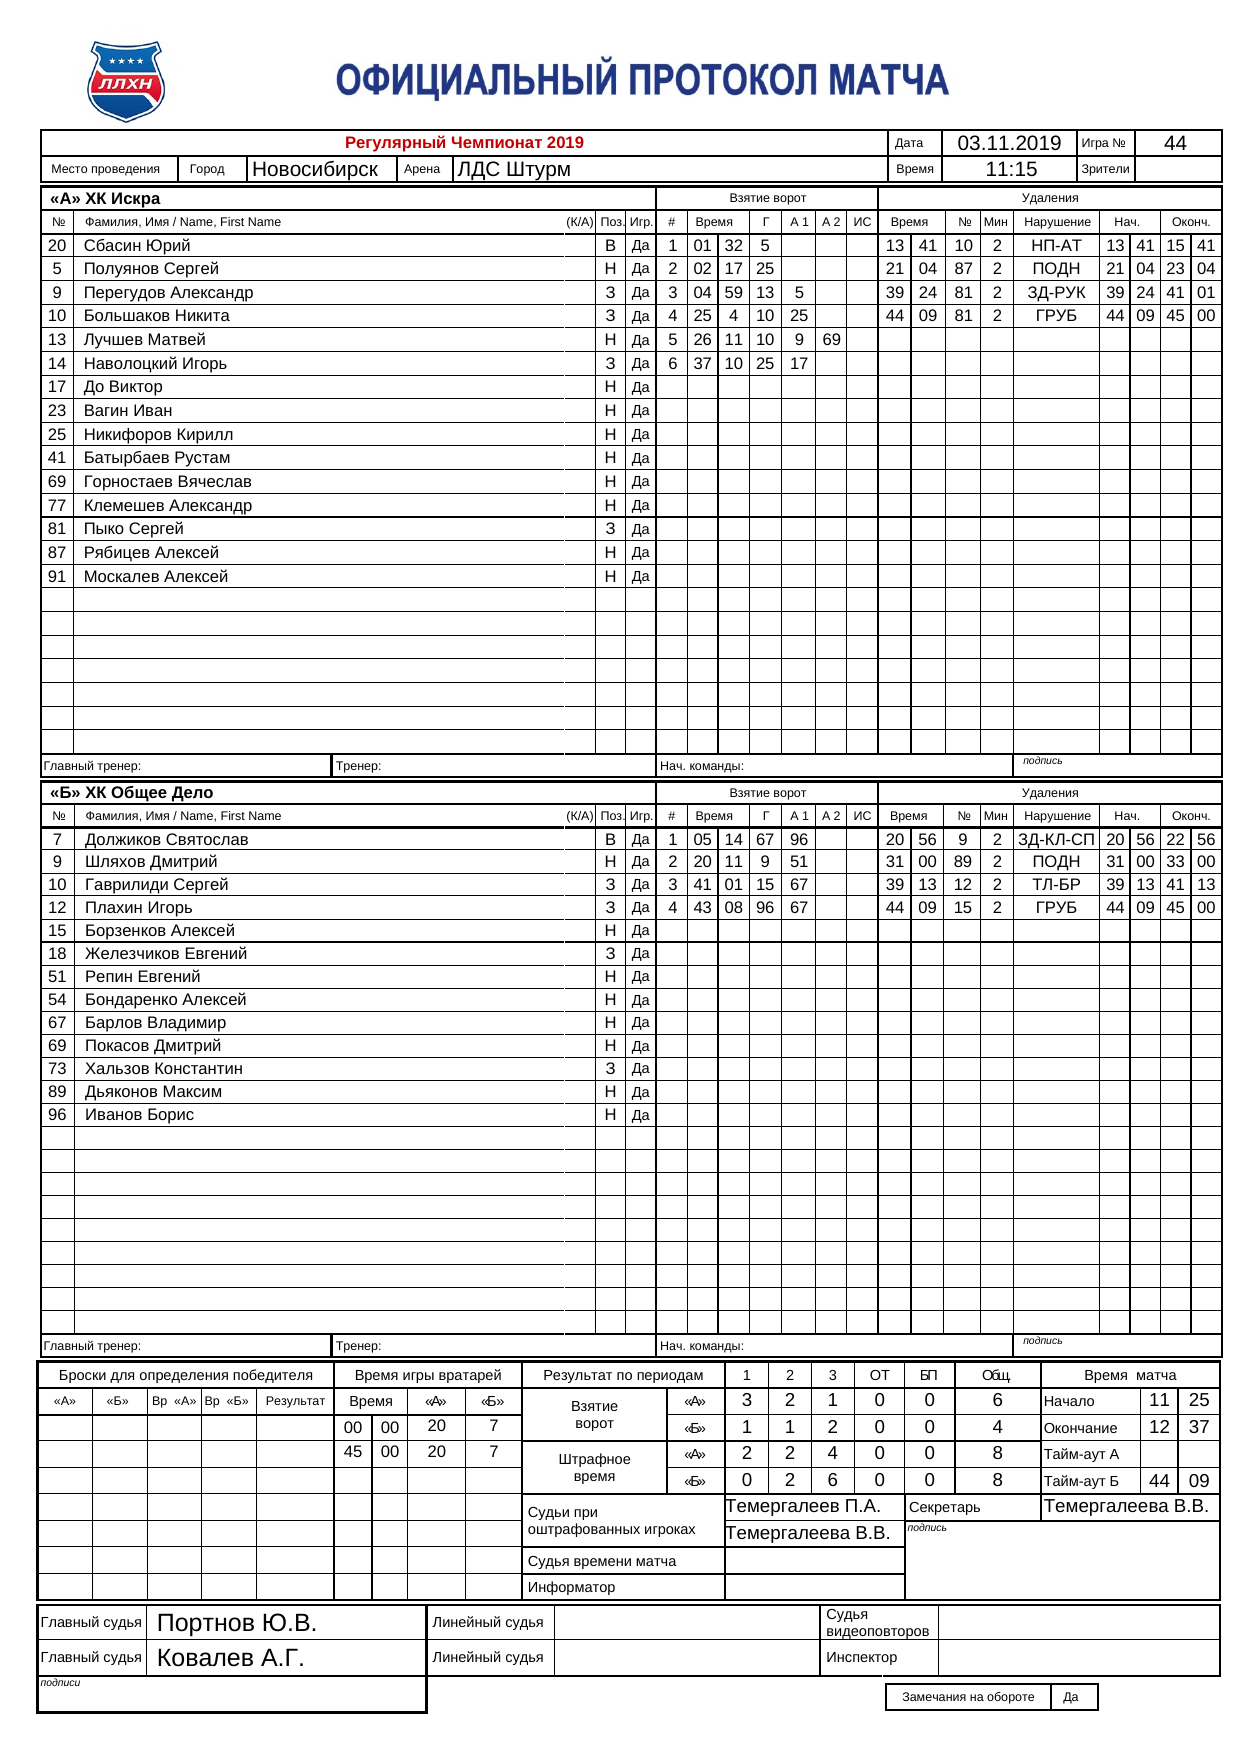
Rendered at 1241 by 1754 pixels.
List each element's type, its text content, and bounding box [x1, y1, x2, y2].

table_cell [847, 1081, 877, 1103]
table_cell В [596, 829, 625, 849]
table_cell [657, 636, 687, 658]
table_header Взятие ворот [657, 783, 877, 803]
table_cell [565, 659, 595, 682]
table_cell [750, 1127, 781, 1149]
table_cell [1014, 328, 1099, 351]
table_cell [1014, 1242, 1099, 1264]
table_cell [816, 376, 846, 398]
table_cell [626, 1242, 655, 1264]
table_cell 41 [688, 874, 717, 895]
table_cell [1192, 376, 1221, 398]
table_header «А» ХК Искра [42, 188, 655, 209]
table_cell [565, 588, 595, 611]
table_cell [466, 1547, 521, 1573]
table_cell [981, 423, 1013, 445]
table_cell [1161, 423, 1190, 445]
table_cell [1100, 423, 1129, 445]
table_cell 00 [335, 1416, 371, 1440]
table_cell [847, 920, 877, 941]
table_cell [1131, 494, 1160, 516]
table_cell [688, 966, 717, 987]
table_header Да [1052, 1685, 1097, 1709]
table_cell 41 [912, 235, 945, 256]
table_cell 04 [1131, 257, 1160, 280]
table_cell [782, 376, 815, 398]
table_cell [944, 1196, 980, 1218]
table_cell Портнов Ю.В. [147, 1606, 425, 1639]
table_cell Наволоцкий Игорь [74, 352, 564, 374]
table_cell 25 [42, 423, 73, 445]
table_cell Да [626, 989, 655, 1011]
table_cell [596, 636, 625, 658]
table_cell 08 [719, 896, 749, 918]
table_cell [42, 659, 73, 682]
table_cell [750, 518, 781, 540]
table_cell [1131, 707, 1160, 729]
table_cell [466, 1521, 521, 1546]
table_cell 39 [879, 874, 910, 895]
table_cell ГРУБ [1014, 305, 1099, 327]
table_cell [782, 966, 815, 987]
table_cell [596, 588, 625, 611]
table_cell [912, 352, 945, 374]
table_cell ИС [847, 805, 877, 826]
table_cell [1014, 541, 1099, 564]
table_cell [335, 1468, 371, 1493]
table_cell 00 [1192, 896, 1221, 918]
table_cell [981, 328, 1013, 351]
table_cell [657, 1173, 687, 1195]
table_cell Темергалеев П.А. [726, 1495, 904, 1520]
table_cell [657, 1104, 687, 1126]
table_cell [879, 1104, 910, 1126]
table_cell 45 [335, 1441, 371, 1467]
table_cell [1131, 1150, 1160, 1172]
table_cell Да [626, 1104, 655, 1126]
table_cell [750, 565, 781, 587]
table_cell [847, 1196, 877, 1218]
table_cell [596, 1311, 625, 1333]
table_cell [1192, 1058, 1221, 1079]
table_cell Н [596, 565, 625, 587]
table_cell Н [596, 920, 625, 941]
table_cell [565, 829, 595, 849]
table_cell [939, 1606, 1219, 1639]
table_cell [688, 1058, 717, 1079]
table_cell [719, 989, 749, 1011]
table_cell [688, 541, 717, 564]
table_cell 54 [42, 989, 74, 1011]
table_cell [1100, 1219, 1129, 1241]
table_cell 25 [750, 352, 781, 374]
table_cell [912, 494, 945, 516]
table_cell [626, 636, 655, 658]
table_cell [257, 1574, 333, 1599]
table_cell [565, 707, 595, 729]
table_cell подпись [1014, 755, 1221, 776]
table_cell [750, 1311, 781, 1333]
table_cell 31 [879, 850, 910, 872]
table_cell [1014, 636, 1099, 658]
table_cell [1100, 328, 1129, 351]
table_cell [1014, 1035, 1099, 1057]
table_cell [1100, 1081, 1129, 1103]
table_cell [816, 1288, 846, 1310]
table_cell [1161, 683, 1190, 706]
table_cell Инспектор [821, 1640, 938, 1675]
table_cell [1131, 612, 1160, 634]
table_cell [202, 1521, 256, 1546]
table_cell [1161, 612, 1190, 634]
table_cell [688, 943, 717, 964]
table_cell [879, 989, 910, 1011]
table_cell [1014, 730, 1099, 753]
table_cell [750, 376, 781, 398]
table_cell [782, 518, 815, 540]
table_cell Тайм-аут А [1042, 1441, 1140, 1467]
table_cell [39, 1574, 92, 1599]
table_cell [688, 1035, 717, 1057]
table_cell [42, 1150, 74, 1172]
table_cell Вр «А» [148, 1389, 201, 1413]
table_cell [1100, 541, 1129, 564]
table_cell [782, 565, 815, 587]
table_cell [981, 683, 1013, 706]
table_cell 2 [981, 896, 1013, 918]
table_cell [1100, 636, 1129, 658]
table_header Удаления [879, 783, 1221, 803]
table_cell [944, 1081, 980, 1103]
table_cell [93, 1416, 147, 1440]
table_cell [1100, 659, 1129, 682]
table_header 44 [1136, 131, 1221, 155]
table_cell [335, 1521, 371, 1546]
table_cell «Б » [466, 1389, 521, 1413]
table_cell [981, 989, 1013, 1011]
table_cell [39, 1547, 92, 1573]
table_cell 2 [981, 850, 1013, 872]
table_cell [719, 1173, 749, 1195]
table_cell [1100, 1012, 1129, 1033]
table_cell [981, 1242, 1013, 1264]
table_cell Да [626, 470, 655, 493]
table_cell [750, 494, 781, 516]
table_cell [688, 683, 717, 706]
table_cell [847, 518, 877, 540]
table_cell [847, 612, 877, 634]
table_cell 23 [42, 399, 73, 422]
table_cell [719, 1265, 749, 1287]
table_cell 09 [1131, 896, 1160, 918]
table_cell [981, 920, 1013, 941]
table_cell [879, 612, 910, 634]
table_cell 2 [981, 305, 1013, 327]
table_cell [688, 588, 717, 611]
table_cell ТЛ-БР [1014, 874, 1099, 895]
table_cell 4 [812, 1442, 854, 1467]
table_cell [408, 1521, 465, 1546]
table_cell [816, 1150, 846, 1172]
table_cell [1100, 612, 1129, 634]
table_cell [750, 1242, 781, 1264]
table_cell [719, 943, 749, 964]
table_cell [816, 1127, 846, 1149]
table_cell [1161, 1311, 1190, 1333]
table_cell [816, 541, 846, 564]
table_cell [847, 1311, 877, 1333]
table_cell [912, 423, 945, 445]
table_cell [565, 423, 595, 445]
table_cell [74, 636, 564, 658]
table_cell [1131, 1219, 1160, 1241]
table_cell [879, 636, 910, 658]
table_cell Горностаев Вячеслав [74, 470, 564, 493]
table_cell Клемешев Александр [74, 494, 564, 516]
table_cell 1 [769, 1415, 811, 1440]
table_cell [944, 920, 980, 941]
table_cell [688, 518, 717, 540]
table_cell [596, 612, 625, 634]
table_cell [1100, 376, 1129, 398]
table_cell [1014, 494, 1099, 516]
table_cell [782, 541, 815, 564]
table_cell [719, 518, 749, 540]
table_cell [1192, 1265, 1221, 1287]
table_cell [944, 1219, 980, 1241]
table_cell [750, 1058, 781, 1079]
table_cell [912, 1035, 943, 1057]
table_cell подписи [39, 1677, 425, 1711]
table_cell [1014, 943, 1099, 964]
table_cell [719, 494, 749, 516]
table_cell [912, 1127, 943, 1149]
table_cell [816, 470, 846, 493]
table_cell З [596, 1058, 625, 1079]
table_cell [816, 850, 846, 872]
table_cell [1192, 1311, 1221, 1333]
table_header «Б» ХК Общее Дело [42, 783, 655, 803]
table_cell [847, 1012, 877, 1033]
table_cell 00 [1192, 305, 1221, 327]
table_cell [565, 352, 595, 374]
table_cell [912, 989, 943, 1011]
table_cell [847, 470, 877, 493]
table_cell [1192, 1081, 1221, 1103]
table_cell [782, 989, 815, 1011]
table_cell [657, 376, 687, 398]
table_cell 89 [42, 1081, 74, 1103]
table_cell [1131, 1173, 1160, 1195]
table_cell [42, 707, 73, 729]
table_cell [847, 399, 877, 422]
table_cell [148, 1441, 201, 1467]
table_cell 81 [946, 281, 980, 303]
table_cell [944, 966, 980, 987]
table_cell 13 [42, 328, 73, 351]
table_cell [719, 730, 749, 753]
table_cell [912, 920, 943, 941]
table_cell Да [626, 257, 655, 280]
table_header Результат по периодам [523, 1363, 724, 1387]
table_cell [816, 305, 846, 327]
table_cell Батырбаев Рустам [74, 446, 564, 469]
table_cell [879, 565, 910, 587]
table_cell 33 [1161, 850, 1190, 872]
table_cell [657, 1035, 687, 1057]
table_cell Поз. [596, 805, 625, 826]
table_cell (К/А) [565, 805, 595, 826]
table_cell [912, 399, 945, 422]
table_cell [944, 1127, 980, 1149]
table_cell [688, 1173, 717, 1195]
table_cell [816, 235, 846, 256]
table_cell [912, 588, 945, 611]
table_cell [719, 920, 749, 941]
table_cell [750, 541, 781, 564]
table_cell 56 [1131, 829, 1160, 849]
table_cell Город [179, 157, 246, 181]
table_cell [719, 399, 749, 422]
table_cell № [946, 211, 980, 233]
table_cell [782, 494, 815, 516]
table_cell 13 [1131, 874, 1160, 895]
table_cell [719, 1196, 749, 1218]
table_cell [879, 1127, 910, 1149]
picture [5, 28, 1179, 129]
table_cell [946, 470, 980, 493]
table_cell [1192, 1104, 1221, 1126]
table_cell [1192, 352, 1221, 374]
table_cell [42, 636, 73, 658]
table_cell Время [879, 805, 943, 826]
table_cell [257, 1521, 333, 1546]
table_cell [596, 1219, 625, 1241]
table_cell [1141, 1441, 1177, 1467]
table_cell [1161, 1265, 1190, 1287]
table_cell [782, 707, 815, 729]
table_cell [1161, 1058, 1190, 1079]
table_cell [1014, 352, 1099, 374]
table_cell [1131, 683, 1160, 706]
table_cell [944, 1311, 980, 1333]
table_cell 2 [657, 850, 687, 872]
table_cell Н [596, 399, 625, 422]
table_cell [879, 1058, 910, 1079]
table_cell 5 [42, 257, 73, 280]
table_cell Н [596, 1104, 625, 1126]
table_cell [782, 257, 815, 280]
table_cell [1100, 1035, 1129, 1057]
table_cell [816, 281, 846, 303]
table_cell [1192, 730, 1221, 753]
table_header БП [905, 1363, 954, 1387]
table_cell [719, 1081, 749, 1103]
table_cell [688, 376, 717, 398]
table_cell [912, 730, 945, 753]
table_cell [879, 707, 910, 729]
table_cell [565, 1035, 595, 1057]
table_cell 5 [750, 235, 781, 256]
table_cell 1 [812, 1389, 854, 1413]
table_cell 6 [812, 1468, 854, 1493]
table_cell Да [626, 423, 655, 445]
table_cell [565, 1219, 595, 1241]
table_cell [847, 1150, 877, 1172]
table_cell [1161, 352, 1190, 374]
table_cell 13 [750, 281, 781, 303]
table_cell [1192, 423, 1221, 445]
table_cell [946, 518, 980, 540]
table_cell [816, 966, 846, 987]
table_cell 44 [1141, 1468, 1177, 1493]
table_cell [816, 683, 846, 706]
table_cell Да [626, 565, 655, 587]
table_cell 45 [1161, 896, 1190, 918]
table_cell [1131, 1311, 1160, 1333]
table_cell Лучшев Матвей [74, 328, 564, 351]
table_cell [1100, 1311, 1129, 1333]
table_cell [1131, 423, 1160, 445]
table_cell [719, 683, 749, 706]
table_cell Да [626, 943, 655, 964]
table_cell [719, 1150, 749, 1172]
table_cell [847, 1035, 877, 1057]
table_cell [93, 1547, 147, 1573]
table_cell [565, 376, 595, 398]
table_cell [1192, 943, 1221, 964]
table_cell [750, 470, 781, 493]
table_cell [879, 376, 910, 398]
table_cell 17 [782, 352, 815, 374]
table_cell [1131, 966, 1160, 987]
table_cell [373, 1521, 407, 1546]
table_cell 81 [42, 518, 73, 540]
table_cell [944, 1173, 980, 1195]
table_cell 24 [912, 281, 945, 303]
table_cell НП-АТ [1014, 235, 1099, 256]
table_cell [879, 328, 910, 351]
table_cell № [42, 805, 74, 826]
table_header Общ. [956, 1363, 1040, 1387]
table_cell 04 [688, 281, 717, 303]
table_cell [657, 1058, 687, 1079]
table_cell [626, 1219, 655, 1241]
table_cell Поз. [596, 211, 625, 233]
table_cell 00 [1131, 850, 1160, 872]
table_cell [75, 1311, 564, 1333]
table_cell [1161, 1219, 1190, 1241]
table_cell 44 [1100, 896, 1129, 918]
table_cell Темергалеева В.В. [726, 1521, 904, 1546]
table_cell [981, 352, 1013, 374]
table_cell [719, 446, 749, 469]
table_cell [782, 612, 815, 634]
table_cell [879, 1150, 910, 1172]
table_cell А 2 [816, 805, 846, 826]
table_cell [750, 943, 781, 964]
table_cell [782, 1035, 815, 1057]
table_cell [816, 730, 846, 753]
table_cell Да [626, 541, 655, 564]
table_cell [981, 1012, 1013, 1033]
table_cell 44 [1100, 305, 1129, 327]
table_cell [1161, 541, 1190, 564]
table_cell [596, 1288, 625, 1310]
table_cell [782, 636, 815, 658]
table_cell [74, 683, 564, 706]
table_cell [1161, 659, 1190, 682]
table_cell Никифоров Кирилл [74, 423, 564, 445]
table_cell [719, 1311, 749, 1333]
table_cell [565, 1311, 595, 1333]
table_cell «А» [668, 1389, 724, 1413]
table_cell [750, 1104, 781, 1126]
table_cell [1131, 1058, 1160, 1079]
table_cell Сбасин Юрий [74, 235, 564, 256]
table_cell [1161, 943, 1190, 964]
table_cell [688, 1150, 717, 1172]
table_cell [883, 1677, 1220, 1681]
table_cell [75, 1288, 564, 1310]
table_cell [1131, 376, 1160, 398]
table_cell [782, 1265, 815, 1287]
table_cell 2 [981, 281, 1013, 303]
table_cell [1100, 1058, 1129, 1079]
table_cell 12 [42, 896, 74, 918]
table_cell [1100, 446, 1129, 469]
table_cell [565, 1058, 595, 1079]
table_cell 25 [688, 305, 717, 327]
table_cell [912, 1012, 943, 1033]
table_cell Н [596, 1012, 625, 1033]
table_cell Штрафное время [523, 1442, 666, 1493]
table_cell [626, 1127, 655, 1149]
table_cell [565, 683, 595, 706]
table_cell [847, 1173, 877, 1195]
table_header 2 [769, 1363, 811, 1387]
table_cell 13 [1100, 235, 1129, 256]
table_cell [981, 399, 1013, 422]
table_cell [1014, 1150, 1099, 1172]
table_cell [688, 1311, 717, 1333]
table_cell [816, 1035, 846, 1057]
table_cell [1161, 1173, 1190, 1195]
table_cell 7 [466, 1441, 521, 1467]
table_cell [816, 399, 846, 422]
table_cell [1131, 1242, 1160, 1264]
table_cell [946, 541, 980, 564]
table_cell [93, 1574, 147, 1599]
table_cell Нач. команды: [657, 755, 1012, 776]
table_cell [1100, 707, 1129, 729]
table_cell 41 [1161, 281, 1190, 303]
table_cell [847, 565, 877, 587]
table_cell [782, 1127, 815, 1149]
table_cell [1161, 1196, 1190, 1218]
table_cell 69 [42, 470, 73, 493]
table_cell 67 [750, 829, 781, 849]
table_cell [202, 1441, 256, 1467]
table_cell [657, 1150, 687, 1172]
table_cell [816, 257, 846, 280]
table_cell [847, 494, 877, 516]
table_cell [981, 1058, 1013, 1079]
table_cell [981, 1081, 1013, 1103]
table_cell 3 [726, 1389, 768, 1413]
table_cell Н [596, 850, 625, 872]
table_cell [657, 541, 687, 564]
table_cell [750, 612, 781, 634]
table_cell 14 [42, 352, 73, 374]
table_cell Судья видеоповторов [821, 1606, 938, 1639]
table_cell [946, 446, 980, 469]
table_header Замечания на обороте [887, 1685, 1050, 1709]
table_cell подпись [906, 1522, 1219, 1599]
table_cell [657, 423, 687, 445]
table_cell 4 [956, 1415, 1040, 1440]
table_header Регулярный Чемпионат 2019 [42, 131, 887, 155]
table_cell 87 [42, 541, 73, 564]
table_cell [912, 1150, 943, 1172]
table_cell [1161, 494, 1190, 516]
table_cell Железчиков Евгений [75, 943, 564, 964]
table_cell «Б» [668, 1415, 724, 1440]
table_cell [847, 1288, 877, 1310]
table_cell [1192, 518, 1221, 540]
table_cell [1161, 1127, 1190, 1149]
table_cell [42, 683, 73, 706]
table_cell [1100, 565, 1129, 587]
table_cell 67 [782, 874, 815, 895]
table_cell 11 [719, 328, 749, 351]
table_cell [719, 470, 749, 493]
table_cell Да [626, 305, 655, 327]
table_cell Да [626, 1058, 655, 1079]
table_cell [944, 1265, 980, 1287]
table_cell 59 [719, 281, 749, 303]
table_cell 10 [946, 235, 980, 256]
table_cell [981, 707, 1013, 729]
table_cell Судья времени матча [523, 1548, 724, 1573]
table_cell [946, 376, 980, 398]
table_cell Борзенков Алексей [75, 920, 564, 941]
table_cell [688, 920, 717, 941]
table_cell [688, 1104, 717, 1126]
table_cell [657, 1081, 687, 1103]
table_cell [750, 1219, 781, 1241]
table_cell [981, 1035, 1013, 1057]
table_cell [912, 1242, 943, 1264]
table_cell Репин Евгений [75, 966, 564, 987]
table_cell Время [335, 1389, 407, 1413]
table_cell [750, 423, 781, 445]
table_cell [565, 943, 595, 964]
table_cell [74, 707, 564, 729]
table_cell [782, 446, 815, 469]
table_cell [816, 874, 846, 895]
table_cell [1192, 565, 1221, 587]
table_cell [981, 470, 1013, 493]
table_cell [257, 1441, 333, 1467]
table_cell 51 [782, 850, 815, 872]
table_cell [782, 1058, 815, 1079]
table_cell [596, 1242, 625, 1264]
table_cell [1161, 446, 1190, 469]
table_cell [1100, 989, 1129, 1011]
table_cell 20 [408, 1441, 465, 1467]
table_cell ЗД-КЛ-СП [1014, 829, 1099, 849]
table_cell [1161, 707, 1190, 729]
table_cell [39, 1416, 92, 1440]
table_cell [944, 1150, 980, 1172]
table_cell 41 [1131, 235, 1160, 256]
table_cell [565, 1104, 595, 1126]
table_cell А 1 [782, 805, 815, 826]
table_cell [879, 588, 910, 611]
table_cell [596, 730, 625, 753]
table_cell [657, 1196, 687, 1218]
table_cell [1100, 1150, 1129, 1172]
table_cell [626, 659, 655, 682]
table_cell 1 [657, 829, 687, 849]
table_cell В [596, 235, 625, 256]
table_cell [74, 659, 564, 682]
table_cell [879, 1035, 910, 1057]
table_cell Полуянов Сергей [74, 257, 564, 280]
table_cell 2 [981, 235, 1013, 256]
table_cell [596, 1127, 625, 1149]
table_cell [981, 1265, 1013, 1287]
table_cell Судьи при оштрафованных игроках [523, 1495, 724, 1546]
table_cell [719, 1242, 749, 1264]
table_cell Н [596, 541, 625, 564]
table_cell Место проведения [42, 157, 177, 181]
table_cell [626, 730, 655, 753]
table_cell Главный тренер: [42, 1335, 330, 1356]
table_cell [879, 943, 910, 964]
table_cell [1014, 989, 1099, 1011]
table_cell [565, 1173, 595, 1195]
table_cell Нач. команды: [657, 1335, 1012, 1356]
table_cell [148, 1547, 201, 1573]
table_cell [782, 1311, 815, 1333]
table_cell [879, 1196, 910, 1218]
table_cell [912, 1219, 943, 1241]
table_cell 09 [1179, 1468, 1219, 1493]
table_cell [596, 1150, 625, 1172]
table_cell Бондаренко Алексей [75, 989, 564, 1011]
table_cell [782, 1150, 815, 1172]
table_cell [879, 1173, 910, 1195]
table_cell [1131, 1012, 1160, 1033]
table_cell 5 [657, 328, 687, 351]
table_cell 10 [719, 352, 749, 374]
table_cell [981, 966, 1013, 987]
table_cell 7 [466, 1416, 521, 1440]
table_cell [75, 1196, 564, 1218]
table_cell [944, 1012, 980, 1033]
table_cell 25 [1179, 1389, 1219, 1413]
table_cell Темергалеева В.В. [1042, 1495, 1219, 1520]
table_cell [42, 1127, 74, 1149]
table_cell Главный тренер: [42, 755, 330, 776]
table_cell [1100, 352, 1129, 374]
table_cell [1192, 1012, 1221, 1033]
table_cell [944, 1242, 980, 1264]
table_cell Да [626, 896, 655, 918]
table_cell [981, 1288, 1013, 1310]
table_cell [782, 1173, 815, 1195]
table_cell [1100, 588, 1129, 611]
table_cell [981, 565, 1013, 587]
table_cell [657, 446, 687, 469]
table_cell 2 [726, 1442, 768, 1467]
table_cell 0 [905, 1389, 954, 1413]
table_cell 1 [726, 1415, 768, 1440]
table_cell [1192, 588, 1221, 611]
table_cell [565, 920, 595, 941]
table_cell [93, 1441, 147, 1467]
table_cell [1100, 494, 1129, 516]
table_cell 0 [905, 1415, 954, 1440]
table_cell [565, 636, 595, 658]
table_cell А 2 [816, 211, 846, 233]
table_cell [565, 305, 595, 327]
table_cell [847, 305, 877, 327]
table_cell [847, 1219, 877, 1241]
table_cell [596, 659, 625, 682]
table_cell [1014, 1311, 1099, 1333]
table_cell 18 [42, 943, 74, 964]
table_cell [1131, 920, 1160, 941]
table_cell 13 [912, 874, 943, 895]
table_cell [816, 423, 846, 445]
table_cell [879, 470, 910, 493]
table_cell [1014, 1127, 1099, 1149]
table_cell [1192, 636, 1221, 658]
table_cell Н [596, 328, 625, 351]
table_cell [912, 1173, 943, 1195]
table_cell [39, 1494, 92, 1520]
table_cell 11 [1141, 1389, 1177, 1413]
table_cell [879, 1311, 910, 1333]
table_cell [719, 612, 749, 634]
table_cell [847, 446, 877, 469]
table_cell [750, 1288, 781, 1310]
table_cell [981, 943, 1013, 964]
table_cell 11:15 [943, 157, 1076, 181]
table_cell 24 [1131, 281, 1160, 303]
table_cell 4 [657, 896, 687, 918]
table_cell ЗД-РУК [1014, 281, 1099, 303]
table_cell 9 [944, 829, 980, 849]
table_cell [657, 399, 687, 422]
table_cell 09 [912, 896, 943, 918]
table_cell 20 [879, 829, 910, 849]
table_cell [816, 920, 846, 941]
table_cell [657, 730, 687, 753]
table_cell [981, 612, 1013, 634]
table_cell 37 [1179, 1415, 1219, 1440]
table_cell [946, 588, 980, 611]
table_cell [657, 1265, 687, 1287]
table_cell Время [879, 211, 945, 233]
table_cell [565, 730, 595, 753]
table_cell [688, 1219, 717, 1241]
table_cell [1161, 920, 1190, 941]
table_cell [42, 1311, 74, 1333]
table_cell [1192, 612, 1221, 634]
table_cell [257, 1494, 333, 1520]
table_cell Информатор [523, 1575, 724, 1599]
table_cell 87 [946, 257, 980, 280]
table_cell 15 [944, 896, 980, 918]
table_cell 01 [1192, 281, 1221, 303]
table_cell [719, 541, 749, 564]
table_cell [782, 470, 815, 493]
table_cell 00 [1192, 850, 1221, 872]
table_cell [202, 1468, 256, 1493]
table_cell [1014, 1081, 1099, 1103]
table_cell [1192, 707, 1221, 729]
table_cell [408, 1574, 465, 1599]
table_cell Да [626, 1035, 655, 1057]
table_cell Линейный судья [428, 1606, 554, 1639]
table_cell Мин [981, 211, 1013, 233]
table_cell [688, 1288, 717, 1310]
table_cell Да [626, 446, 655, 469]
table_cell [1131, 1127, 1160, 1149]
table_cell [93, 1468, 147, 1493]
table_cell 4 [657, 305, 687, 327]
table_cell [1100, 470, 1129, 493]
table_cell [912, 1288, 943, 1310]
table_cell 2 [981, 829, 1013, 849]
table_header Время матча [1042, 1363, 1219, 1387]
table_cell [782, 423, 815, 445]
table_cell [782, 659, 815, 682]
table_cell [912, 446, 945, 469]
table_cell [1192, 470, 1221, 493]
table_cell [816, 1219, 846, 1241]
table_cell [879, 730, 910, 753]
table_cell [782, 1288, 815, 1310]
table_cell [74, 730, 564, 753]
table_cell [626, 612, 655, 634]
table_cell [688, 636, 717, 658]
table_cell [1192, 966, 1221, 987]
table_cell [1100, 1127, 1129, 1149]
table_cell [688, 1081, 717, 1103]
table_cell [847, 423, 877, 445]
table_cell [565, 257, 595, 280]
table_cell [879, 1081, 910, 1103]
table_cell [565, 494, 595, 516]
table_cell [816, 1012, 846, 1033]
table_cell [565, 518, 595, 540]
table_cell [688, 446, 717, 469]
table_cell [42, 1196, 74, 1218]
table_cell [981, 1104, 1013, 1126]
table_cell 01 [688, 235, 717, 256]
table_cell [1100, 683, 1129, 706]
table_cell [626, 588, 655, 611]
table_cell Мин [981, 805, 1013, 826]
table_cell [1161, 989, 1190, 1011]
table_cell 91 [42, 565, 73, 587]
table_cell [847, 1058, 877, 1079]
table_cell [912, 518, 945, 540]
table_cell Нарушение [1014, 805, 1099, 826]
table_cell [750, 989, 781, 1011]
table_cell [1014, 1012, 1099, 1033]
table_cell [1131, 518, 1160, 540]
table_cell 0 [855, 1442, 904, 1467]
table_cell Н [596, 423, 625, 445]
table_cell [657, 1219, 687, 1241]
table_cell Нарушение [1014, 211, 1099, 233]
table_cell [750, 1173, 781, 1195]
table_cell [408, 1547, 465, 1573]
table_cell [373, 1468, 407, 1493]
table_cell [565, 470, 595, 493]
table_cell [1014, 1173, 1099, 1195]
table_cell Тайм-аут Б [1042, 1468, 1140, 1493]
table_cell 04 [1192, 257, 1221, 280]
table_cell Шляхов Дмитрий [75, 850, 564, 872]
table_cell [847, 896, 877, 918]
table_cell [847, 352, 877, 374]
table_cell [1161, 1242, 1190, 1264]
table_header Игра № [1078, 131, 1134, 155]
table_cell Н [596, 446, 625, 469]
table_cell 2 [769, 1468, 811, 1493]
table_cell [565, 1081, 595, 1103]
table_cell Начало [1042, 1389, 1140, 1413]
table_cell Н [596, 966, 625, 987]
table_cell 15 [1161, 235, 1190, 256]
table_cell 3 [657, 281, 687, 303]
table_cell Новосибирск [248, 157, 396, 181]
table_cell [565, 1196, 595, 1218]
table_cell [946, 399, 980, 422]
table_cell 39 [879, 281, 910, 303]
table_cell [565, 281, 595, 303]
table_cell [1014, 612, 1099, 634]
table_cell [1192, 541, 1221, 564]
table_cell 69 [42, 1035, 74, 1057]
table_cell [816, 943, 846, 964]
table_cell [981, 518, 1013, 540]
table_cell [847, 683, 877, 706]
table_cell [42, 1173, 74, 1195]
table_cell [719, 1058, 749, 1079]
table_cell [1192, 1219, 1221, 1241]
table_cell 9 [750, 850, 781, 872]
table_cell [565, 989, 595, 1011]
table_cell Зрители [1078, 157, 1134, 181]
table_cell [719, 1012, 749, 1033]
table_header 3 [812, 1363, 854, 1387]
table_cell Москалев Алексей [74, 565, 564, 587]
table_cell [39, 1441, 92, 1467]
table_cell [1131, 470, 1160, 493]
table_cell З [596, 943, 625, 964]
table_cell [1014, 966, 1099, 987]
table_cell 8 [956, 1442, 1040, 1467]
table_cell 00 [912, 850, 943, 872]
table_cell 10 [42, 305, 73, 327]
table_cell [981, 1196, 1013, 1218]
table_cell [946, 636, 980, 658]
table_header Удаления [879, 188, 1221, 209]
table_cell [1100, 399, 1129, 422]
table_cell 81 [946, 305, 980, 327]
table_cell [750, 588, 781, 611]
table_cell Плахин Игорь [75, 896, 564, 918]
table_cell 21 [879, 257, 910, 280]
table_cell [257, 1468, 333, 1493]
table_cell [879, 494, 910, 516]
table_cell [944, 1035, 980, 1057]
table_cell 2 [769, 1389, 811, 1413]
table_cell [750, 707, 781, 729]
table_cell [688, 989, 717, 1011]
table_cell [466, 1494, 521, 1520]
table_cell [726, 1548, 904, 1573]
table_cell [1014, 1058, 1099, 1079]
table_cell [750, 636, 781, 658]
table_cell [912, 565, 945, 587]
table_cell [782, 943, 815, 964]
table_cell Время [889, 157, 941, 181]
table_cell [657, 659, 687, 682]
table_cell 01 [719, 874, 749, 895]
table_cell Большаков Никита [74, 305, 564, 327]
table_cell 4 [719, 305, 749, 327]
table_cell [565, 896, 595, 918]
table_cell [847, 281, 877, 303]
table_cell [373, 1574, 407, 1599]
table_cell [750, 1012, 781, 1033]
table_cell [1192, 494, 1221, 516]
table_cell [1014, 446, 1099, 469]
table_cell 17 [42, 376, 73, 398]
table_cell 9 [42, 850, 74, 872]
table_cell [1131, 1104, 1160, 1126]
table_cell 32 [719, 235, 749, 256]
table_cell 13 [879, 235, 910, 256]
table_cell 77 [42, 494, 73, 516]
table_cell [1136, 157, 1221, 181]
table_cell До Виктор [74, 376, 564, 398]
table_cell 96 [782, 829, 815, 849]
table_cell [847, 636, 877, 658]
table_cell [1161, 1288, 1190, 1310]
table_cell [750, 1265, 781, 1287]
table_cell Н [596, 1035, 625, 1057]
table_cell [74, 612, 564, 634]
table_cell 25 [782, 305, 815, 327]
table_cell [626, 1196, 655, 1218]
table_cell 2 [812, 1415, 854, 1440]
table_cell [1131, 989, 1160, 1011]
table_cell Секретарь [906, 1495, 1040, 1520]
table_cell [912, 966, 943, 987]
table_cell [1192, 989, 1221, 1011]
table_cell [912, 1058, 943, 1079]
table_cell Пыко Сергей [74, 518, 564, 540]
table_cell [1161, 966, 1190, 987]
table_cell Г [750, 211, 781, 233]
table_cell [750, 1081, 781, 1103]
table_cell [750, 659, 781, 682]
table_cell А 1 [782, 211, 815, 233]
table_cell [1131, 1035, 1160, 1057]
table_cell [1014, 683, 1099, 706]
table_cell [719, 588, 749, 611]
table_cell [1131, 943, 1160, 964]
table_cell [1161, 588, 1190, 611]
table_cell [1192, 1242, 1221, 1264]
table_cell [816, 1104, 846, 1126]
table_cell [782, 1196, 815, 1218]
table_cell Линейный судья [428, 1640, 554, 1675]
table_cell 67 [42, 1012, 74, 1033]
table_cell Взятие ворот [523, 1389, 666, 1440]
table_cell [1131, 1288, 1160, 1310]
table_cell [782, 1242, 815, 1264]
table_cell [565, 446, 595, 469]
table_cell [257, 1416, 333, 1440]
table_cell [1014, 1288, 1099, 1310]
table_cell Да [626, 494, 655, 516]
table_cell [1192, 446, 1221, 469]
table_cell [719, 1035, 749, 1057]
table_cell Да [626, 850, 655, 872]
table_cell Хальзов Константин [75, 1058, 564, 1079]
table_cell # [657, 211, 687, 233]
table_cell [946, 423, 980, 445]
table_cell [1014, 920, 1099, 941]
table_cell [688, 565, 717, 587]
table_cell [626, 707, 655, 729]
table_cell [1131, 1081, 1160, 1103]
table_cell [946, 565, 980, 587]
table_cell [1161, 1035, 1190, 1057]
table_cell [202, 1574, 256, 1599]
table_cell [1179, 1441, 1219, 1467]
table_cell Н [596, 1081, 625, 1103]
table_cell [847, 989, 877, 1011]
table_cell [944, 989, 980, 1011]
table_cell [912, 470, 945, 493]
table_cell [657, 1288, 687, 1310]
table_cell (К/А) [565, 211, 595, 233]
table_cell 02 [688, 257, 717, 280]
table_cell [626, 683, 655, 706]
table_cell [42, 588, 73, 611]
table_cell 2 [981, 257, 1013, 280]
table_cell 0 [905, 1442, 954, 1467]
table_cell [1099, 1682, 1220, 1711]
table_cell [565, 328, 595, 351]
table_cell [657, 989, 687, 1011]
table_cell [1014, 707, 1099, 729]
table_cell [657, 683, 687, 706]
table_cell [565, 541, 595, 564]
table_cell [912, 328, 945, 351]
table_cell [1161, 565, 1190, 587]
table_cell [847, 943, 877, 964]
table_cell [719, 966, 749, 987]
table_cell 9 [42, 281, 73, 303]
table_cell [912, 1196, 943, 1218]
table_cell [74, 588, 564, 611]
table_cell [626, 1311, 655, 1333]
table_cell [1161, 399, 1190, 422]
table_cell [335, 1547, 371, 1573]
table_cell [782, 1104, 815, 1126]
table_cell [1161, 1012, 1190, 1033]
table_cell [75, 1265, 564, 1287]
table_cell [750, 1035, 781, 1057]
table_cell [657, 920, 687, 941]
table_cell [1131, 1196, 1160, 1218]
table_cell [39, 1521, 92, 1546]
table_cell [565, 1012, 595, 1033]
table_cell [1014, 1104, 1099, 1126]
table_cell [688, 1196, 717, 1218]
table_cell [782, 730, 815, 753]
table_cell [816, 707, 846, 729]
table_cell 5 [782, 281, 815, 303]
table_cell 7 [42, 829, 74, 849]
table_cell 12 [1141, 1415, 1177, 1440]
table_cell [912, 1104, 943, 1126]
table_cell Фамилия, Имя / Name, First Name [75, 805, 565, 826]
table_cell [596, 683, 625, 706]
table_cell [148, 1494, 201, 1520]
table_cell [688, 470, 717, 493]
table_cell [1100, 1288, 1129, 1310]
table_cell 0 [855, 1415, 904, 1440]
table_cell [42, 612, 73, 634]
table_cell [944, 1058, 980, 1079]
table_cell 39 [1100, 874, 1129, 895]
table_cell 96 [42, 1104, 74, 1126]
table_cell [688, 1242, 717, 1264]
table_cell [657, 966, 687, 987]
table_cell [1014, 659, 1099, 682]
table_cell ЛДС Штурм [454, 157, 887, 181]
table_cell ИС [847, 211, 877, 233]
table_cell [944, 943, 980, 964]
table_cell [782, 920, 815, 941]
table_cell [1161, 328, 1190, 351]
table_cell [657, 588, 687, 611]
table_cell [42, 730, 73, 753]
table_cell 20 [688, 850, 717, 872]
table_cell [912, 1081, 943, 1103]
table_cell «Б» [93, 1389, 147, 1413]
table_cell [1192, 1173, 1221, 1195]
table_cell [1100, 943, 1129, 964]
table_cell 41 [1192, 235, 1221, 256]
table_cell [847, 541, 877, 564]
table_cell Иванов Борис [75, 1104, 564, 1126]
table_cell [946, 707, 980, 729]
table_cell 13 [1192, 874, 1221, 895]
table_cell 44 [879, 896, 910, 918]
table_cell [75, 1173, 564, 1195]
table_cell Да [626, 1081, 655, 1103]
table_cell Дьяконов Максим [75, 1081, 564, 1103]
table_cell [555, 1606, 819, 1639]
table_cell [879, 352, 910, 374]
table_cell [42, 1219, 74, 1241]
table_cell [565, 966, 595, 987]
table_cell [202, 1494, 256, 1520]
table_cell [565, 565, 595, 587]
table_cell 41 [1161, 874, 1190, 895]
table_cell Покасов Дмитрий [75, 1035, 564, 1057]
table_cell Н [596, 989, 625, 1011]
table_cell ПОДН [1014, 257, 1099, 280]
table_cell [148, 1468, 201, 1493]
table_cell [1014, 470, 1099, 493]
table_cell 2 [769, 1442, 811, 1467]
table_cell Н [596, 376, 625, 398]
table_cell Нач. [1100, 805, 1160, 826]
table_cell [565, 612, 595, 634]
table_cell [565, 399, 595, 422]
table_cell [1161, 376, 1190, 398]
table_cell [981, 1127, 1013, 1149]
table_cell Вагин Иван [74, 399, 564, 422]
table_cell Главный судья [39, 1606, 146, 1639]
table_cell Барлов Владимир [75, 1012, 564, 1033]
table_cell 6 [956, 1389, 1040, 1413]
table_cell [912, 1265, 943, 1287]
table_cell [816, 989, 846, 1011]
table_cell [719, 423, 749, 445]
table_cell [816, 896, 846, 918]
table_cell Тренер: [333, 755, 655, 776]
table_cell [1014, 376, 1099, 398]
table_cell [879, 1012, 910, 1033]
table_cell Да [626, 376, 655, 398]
table_cell [626, 1288, 655, 1310]
table_cell [912, 612, 945, 634]
table_cell Ковалев А.Г. [147, 1640, 425, 1675]
table_cell [565, 1127, 595, 1149]
table_cell 10 [750, 305, 781, 327]
table_cell № [944, 805, 980, 826]
table_cell [596, 1173, 625, 1195]
table_cell [555, 1640, 819, 1675]
table_cell 39 [1100, 281, 1129, 303]
table_header Броски для определения победителя [39, 1363, 333, 1387]
table_cell [944, 1288, 980, 1310]
table_cell [879, 659, 910, 682]
table_cell [847, 874, 877, 895]
table_cell 00 [373, 1441, 407, 1467]
table_cell [719, 1127, 749, 1149]
table_cell [847, 707, 877, 729]
table_cell [202, 1547, 256, 1573]
table_cell 51 [42, 966, 74, 987]
table_header Дата [889, 131, 941, 155]
table_cell 41 [42, 446, 73, 469]
table_cell # [657, 805, 687, 826]
table_cell 04 [912, 257, 945, 280]
table_cell [657, 1012, 687, 1033]
table_cell [816, 636, 846, 658]
table_cell [816, 1173, 846, 1195]
table_cell [688, 1127, 717, 1149]
table_cell [373, 1547, 407, 1573]
table_cell [1131, 636, 1160, 658]
table_cell Да [626, 328, 655, 351]
table_cell [944, 1104, 980, 1126]
table_cell Гаврилиди Сергей [75, 874, 564, 895]
table_cell [1161, 518, 1190, 540]
table_cell [335, 1574, 371, 1599]
table_cell [1131, 446, 1160, 469]
table_cell 20 [408, 1416, 465, 1440]
table_cell [657, 707, 687, 729]
table_cell [688, 1012, 717, 1033]
table_cell [596, 1265, 625, 1287]
table_cell [981, 730, 1013, 753]
table_cell [466, 1468, 521, 1493]
table_cell [626, 1173, 655, 1195]
table_cell [847, 850, 877, 872]
table_cell [688, 707, 717, 729]
table_cell 11 [719, 850, 749, 872]
table_cell [1131, 399, 1160, 422]
table_cell 20 [1100, 829, 1129, 849]
table_cell [981, 446, 1013, 469]
table_cell 9 [782, 328, 815, 351]
table_cell 10 [750, 328, 781, 351]
table_cell [782, 683, 815, 706]
table_cell [1014, 1219, 1099, 1241]
table_cell [1014, 588, 1099, 611]
table_cell [879, 920, 910, 941]
table_cell [847, 829, 877, 849]
table_cell [816, 1196, 846, 1218]
table_cell [1161, 1081, 1190, 1103]
table_cell 89 [944, 850, 980, 872]
table_cell Да [626, 281, 655, 303]
table_cell [257, 1547, 333, 1573]
table_cell [816, 1265, 846, 1287]
table_cell [1014, 518, 1099, 540]
table_cell З [596, 352, 625, 374]
table_cell [847, 1104, 877, 1126]
table_cell Да [626, 920, 655, 941]
table_cell Вр «Б» [202, 1389, 256, 1413]
table_cell [1131, 541, 1160, 564]
table_cell 73 [42, 1058, 74, 1079]
table_cell [719, 1219, 749, 1241]
table_cell [847, 1265, 877, 1287]
table_cell [1014, 399, 1099, 422]
table_cell [75, 1242, 564, 1264]
table_cell [816, 1058, 846, 1079]
table_cell [657, 1242, 687, 1264]
table_cell [879, 518, 910, 540]
table_cell [1100, 1173, 1129, 1195]
table_cell Н [596, 494, 625, 516]
table_cell [1131, 588, 1160, 611]
table_cell [847, 235, 877, 256]
table_cell [565, 850, 595, 872]
table_cell [816, 829, 846, 849]
table_cell Да [626, 874, 655, 895]
table_cell 10 [42, 874, 74, 895]
table_cell [1161, 636, 1190, 658]
table_cell Игр. [626, 211, 655, 233]
table_cell [93, 1494, 147, 1520]
table_cell [148, 1574, 201, 1599]
table_cell [750, 446, 781, 469]
table_cell [657, 1311, 687, 1333]
table_cell [750, 399, 781, 422]
table_cell Да [626, 829, 655, 849]
table_cell [981, 636, 1013, 658]
table_cell 00 [373, 1416, 407, 1440]
table_cell [981, 1150, 1013, 1172]
table_cell [626, 1150, 655, 1172]
table_cell [782, 235, 815, 256]
table_cell [946, 683, 980, 706]
table_cell [1100, 966, 1129, 987]
table_cell [148, 1416, 201, 1440]
table_cell [816, 565, 846, 587]
table_cell [565, 1150, 595, 1172]
table_cell [1100, 920, 1129, 941]
table_cell [565, 1242, 595, 1264]
table_cell [1192, 1150, 1221, 1172]
table_cell «Б» [668, 1468, 724, 1493]
table_cell [1014, 1196, 1099, 1218]
table_cell [816, 1311, 846, 1333]
table_cell [1014, 565, 1099, 587]
table_cell [816, 1081, 846, 1103]
table_cell 0 [855, 1468, 904, 1493]
table_cell 45 [1161, 305, 1190, 327]
table_cell [565, 1288, 595, 1310]
table_cell Да [626, 399, 655, 422]
table_cell [565, 1265, 595, 1287]
table_cell [148, 1521, 201, 1546]
table_cell [719, 707, 749, 729]
table_cell [657, 470, 687, 493]
table_cell [750, 966, 781, 987]
table_cell [688, 730, 717, 753]
table_cell [688, 612, 717, 634]
table_cell [626, 1265, 655, 1287]
table_cell 15 [42, 920, 74, 941]
table_cell [981, 494, 1013, 516]
table_cell [750, 1150, 781, 1172]
table_cell [75, 1127, 564, 1149]
table_cell 8 [956, 1468, 1040, 1493]
table_cell Результат [257, 1389, 333, 1413]
table_cell [847, 376, 877, 398]
table_cell 22 [1161, 829, 1190, 849]
table_cell [912, 943, 943, 964]
table_cell [847, 1127, 877, 1149]
table_cell 56 [912, 829, 943, 849]
table_cell [1100, 730, 1129, 753]
table_cell З [596, 305, 625, 327]
table_cell [1100, 1196, 1129, 1218]
table_cell [657, 518, 687, 540]
table_cell [1100, 1265, 1129, 1287]
table_cell [981, 1219, 1013, 1241]
table_cell 17 [719, 257, 749, 280]
table_cell 0 [855, 1389, 904, 1413]
table_cell [981, 588, 1013, 611]
table_cell [335, 1494, 371, 1520]
table_cell 12 [944, 874, 980, 895]
table_cell Оконч. [1161, 211, 1221, 233]
table_cell [816, 518, 846, 540]
table_cell Фамилия, Имя / Name, First Name [74, 211, 565, 233]
table_cell [879, 683, 910, 706]
table_cell [879, 966, 910, 987]
table_cell [39, 1468, 92, 1493]
table_cell [657, 612, 687, 634]
table_cell [719, 376, 749, 398]
table_cell [879, 1219, 910, 1241]
table_cell [1192, 328, 1221, 351]
table_cell [879, 399, 910, 422]
table_cell Да [626, 518, 655, 540]
table_cell ПОДН [1014, 850, 1099, 872]
table_cell 21 [1100, 257, 1129, 280]
table_cell [816, 659, 846, 682]
table_cell [1131, 565, 1160, 587]
table_cell Окончание [1042, 1415, 1140, 1440]
table_cell [42, 1265, 74, 1287]
table_cell [912, 707, 945, 729]
table_cell 31 [1100, 850, 1129, 872]
table_cell [596, 707, 625, 729]
table_cell 0 [726, 1468, 768, 1493]
table_cell Перегудов Александр [74, 281, 564, 303]
table_cell [93, 1521, 147, 1546]
table_cell № [42, 211, 73, 233]
table_cell Оконч. [1161, 805, 1221, 826]
table_cell [1131, 1265, 1160, 1287]
table_cell [1014, 1265, 1099, 1287]
table_cell [1192, 1196, 1221, 1218]
table_cell 44 [879, 305, 910, 327]
table_cell [750, 1196, 781, 1218]
table_cell [1192, 1035, 1221, 1057]
table_cell [1131, 328, 1160, 351]
table_cell [879, 423, 910, 445]
table_cell [1161, 730, 1190, 753]
table_cell [688, 659, 717, 682]
table_cell [408, 1468, 465, 1493]
table_cell 1 [657, 235, 687, 256]
table_cell Время [688, 211, 749, 233]
table_cell [816, 1242, 846, 1264]
table_cell 0 [905, 1468, 954, 1493]
table_cell [202, 1416, 256, 1440]
table_cell Г [750, 805, 781, 826]
table_cell Арена [398, 157, 452, 181]
table_cell [719, 659, 749, 682]
table_cell [847, 588, 877, 611]
table_cell 26 [688, 328, 717, 351]
table_cell 96 [750, 896, 781, 918]
table_header Время игры вратарей [335, 1363, 521, 1387]
table_cell [879, 1265, 910, 1287]
table_cell [879, 1242, 910, 1264]
table_cell Рябицев Алексей [74, 541, 564, 564]
table_cell [847, 1242, 877, 1264]
table_cell [657, 494, 687, 516]
table_cell [946, 659, 980, 682]
table_cell 3 [657, 874, 687, 895]
table_cell [939, 1640, 1219, 1675]
table_cell З [596, 896, 625, 918]
table_cell [879, 1288, 910, 1310]
table_cell [847, 966, 877, 987]
table_cell [912, 376, 945, 398]
table_cell ГРУБ [1014, 896, 1099, 918]
table_cell [782, 588, 815, 611]
table_cell «А» [408, 1389, 465, 1413]
table_cell [981, 659, 1013, 682]
table_cell [688, 1265, 717, 1287]
table_cell З [596, 518, 625, 540]
table_cell 43 [688, 896, 717, 918]
table_cell [688, 399, 717, 422]
table_header 03.11.2019 [943, 131, 1076, 155]
table_cell [912, 659, 945, 682]
table_header Взятие ворот [657, 188, 877, 209]
table_cell Главный судья [39, 1640, 146, 1675]
table_cell [657, 943, 687, 964]
table_cell Н [596, 257, 625, 280]
table_cell [981, 1173, 1013, 1195]
table_cell 69 [816, 328, 846, 351]
table_cell [1100, 518, 1129, 540]
table_cell 05 [688, 829, 717, 849]
table_cell [1014, 423, 1099, 445]
table_cell 25 [750, 257, 781, 280]
table_cell 2 [981, 874, 1013, 895]
table_cell [1192, 1288, 1221, 1310]
table_cell [1192, 399, 1221, 422]
table_cell [1100, 1242, 1129, 1264]
table_cell [1161, 1104, 1190, 1126]
table_cell [1131, 352, 1160, 374]
table_cell [782, 1012, 815, 1033]
table_cell 2 [657, 257, 687, 280]
table_cell [782, 1081, 815, 1103]
table_cell [847, 328, 877, 351]
table_cell [946, 352, 980, 374]
table_cell [565, 235, 595, 256]
table_cell [912, 541, 945, 564]
table_cell [373, 1494, 407, 1520]
table_cell [428, 1677, 882, 1711]
table_cell З [596, 281, 625, 303]
table_cell 20 [42, 235, 73, 256]
table_cell [847, 659, 877, 682]
table_cell [847, 730, 877, 753]
table_cell [1161, 1150, 1190, 1172]
table_cell З [596, 874, 625, 895]
table_cell Время [688, 805, 749, 826]
table_cell 56 [1192, 829, 1221, 849]
table_cell [565, 874, 595, 895]
table_cell [1131, 659, 1160, 682]
table_cell [596, 1196, 625, 1218]
table_cell Н [596, 470, 625, 493]
table_cell [75, 1219, 564, 1241]
table_cell Игр. [626, 805, 655, 826]
table_cell 09 [912, 305, 945, 327]
table_cell Да [626, 1012, 655, 1033]
table_cell [816, 494, 846, 516]
table_cell Тренер: [333, 1335, 655, 1356]
table_header 1 [726, 1363, 768, 1387]
table_cell [688, 494, 717, 516]
table_cell Да [626, 235, 655, 256]
table_cell [981, 541, 1013, 564]
table_cell [719, 565, 749, 587]
table_cell Да [626, 966, 655, 987]
table_cell [719, 1104, 749, 1126]
table_cell [816, 352, 846, 374]
table_cell [847, 257, 877, 280]
table_cell [946, 730, 980, 753]
table_cell [816, 446, 846, 469]
table_cell [750, 730, 781, 753]
table_cell [719, 636, 749, 658]
table_cell [816, 612, 846, 634]
table_cell [981, 376, 1013, 398]
table_cell [750, 920, 781, 941]
table_cell [782, 1219, 815, 1241]
table_cell [42, 1242, 74, 1264]
table_cell [816, 588, 846, 611]
table_cell 6 [657, 352, 687, 374]
table_cell 14 [719, 829, 749, 849]
table_cell [1161, 470, 1190, 493]
table_cell Должиков Святослав [75, 829, 564, 849]
table_cell 15 [750, 874, 781, 895]
table_cell [1131, 730, 1160, 753]
table_cell [912, 636, 945, 658]
table_cell [1100, 1104, 1129, 1126]
table_cell [75, 1150, 564, 1172]
table_cell [912, 683, 945, 706]
table_cell «А» [39, 1389, 92, 1413]
table_cell [1192, 659, 1221, 682]
table_cell [726, 1575, 904, 1599]
table_cell [657, 565, 687, 587]
table_cell [879, 541, 910, 564]
table_cell [782, 399, 815, 422]
table_cell [1192, 920, 1221, 941]
table_cell 67 [782, 896, 815, 918]
table_cell «А» [668, 1442, 724, 1467]
table_cell [981, 1311, 1013, 1333]
table_cell [946, 328, 980, 351]
table_cell Да [626, 352, 655, 374]
table_cell [42, 1288, 74, 1310]
table_cell 23 [1161, 257, 1190, 280]
table_header ОТ [855, 1363, 904, 1387]
table_cell [466, 1574, 521, 1599]
table_cell [879, 446, 910, 469]
table_cell [946, 612, 980, 634]
table_cell [1192, 683, 1221, 706]
table_cell [946, 494, 980, 516]
table_cell [912, 1311, 943, 1333]
table_cell [719, 1288, 749, 1310]
table_cell 37 [688, 352, 717, 374]
table_cell подпись [1014, 1335, 1221, 1356]
table_cell Нач. [1100, 211, 1160, 233]
table_cell [750, 683, 781, 706]
table_cell [688, 423, 717, 445]
table_cell [1192, 1127, 1221, 1149]
table_cell [657, 1127, 687, 1149]
table_cell [408, 1494, 465, 1520]
table_cell 09 [1131, 305, 1160, 327]
